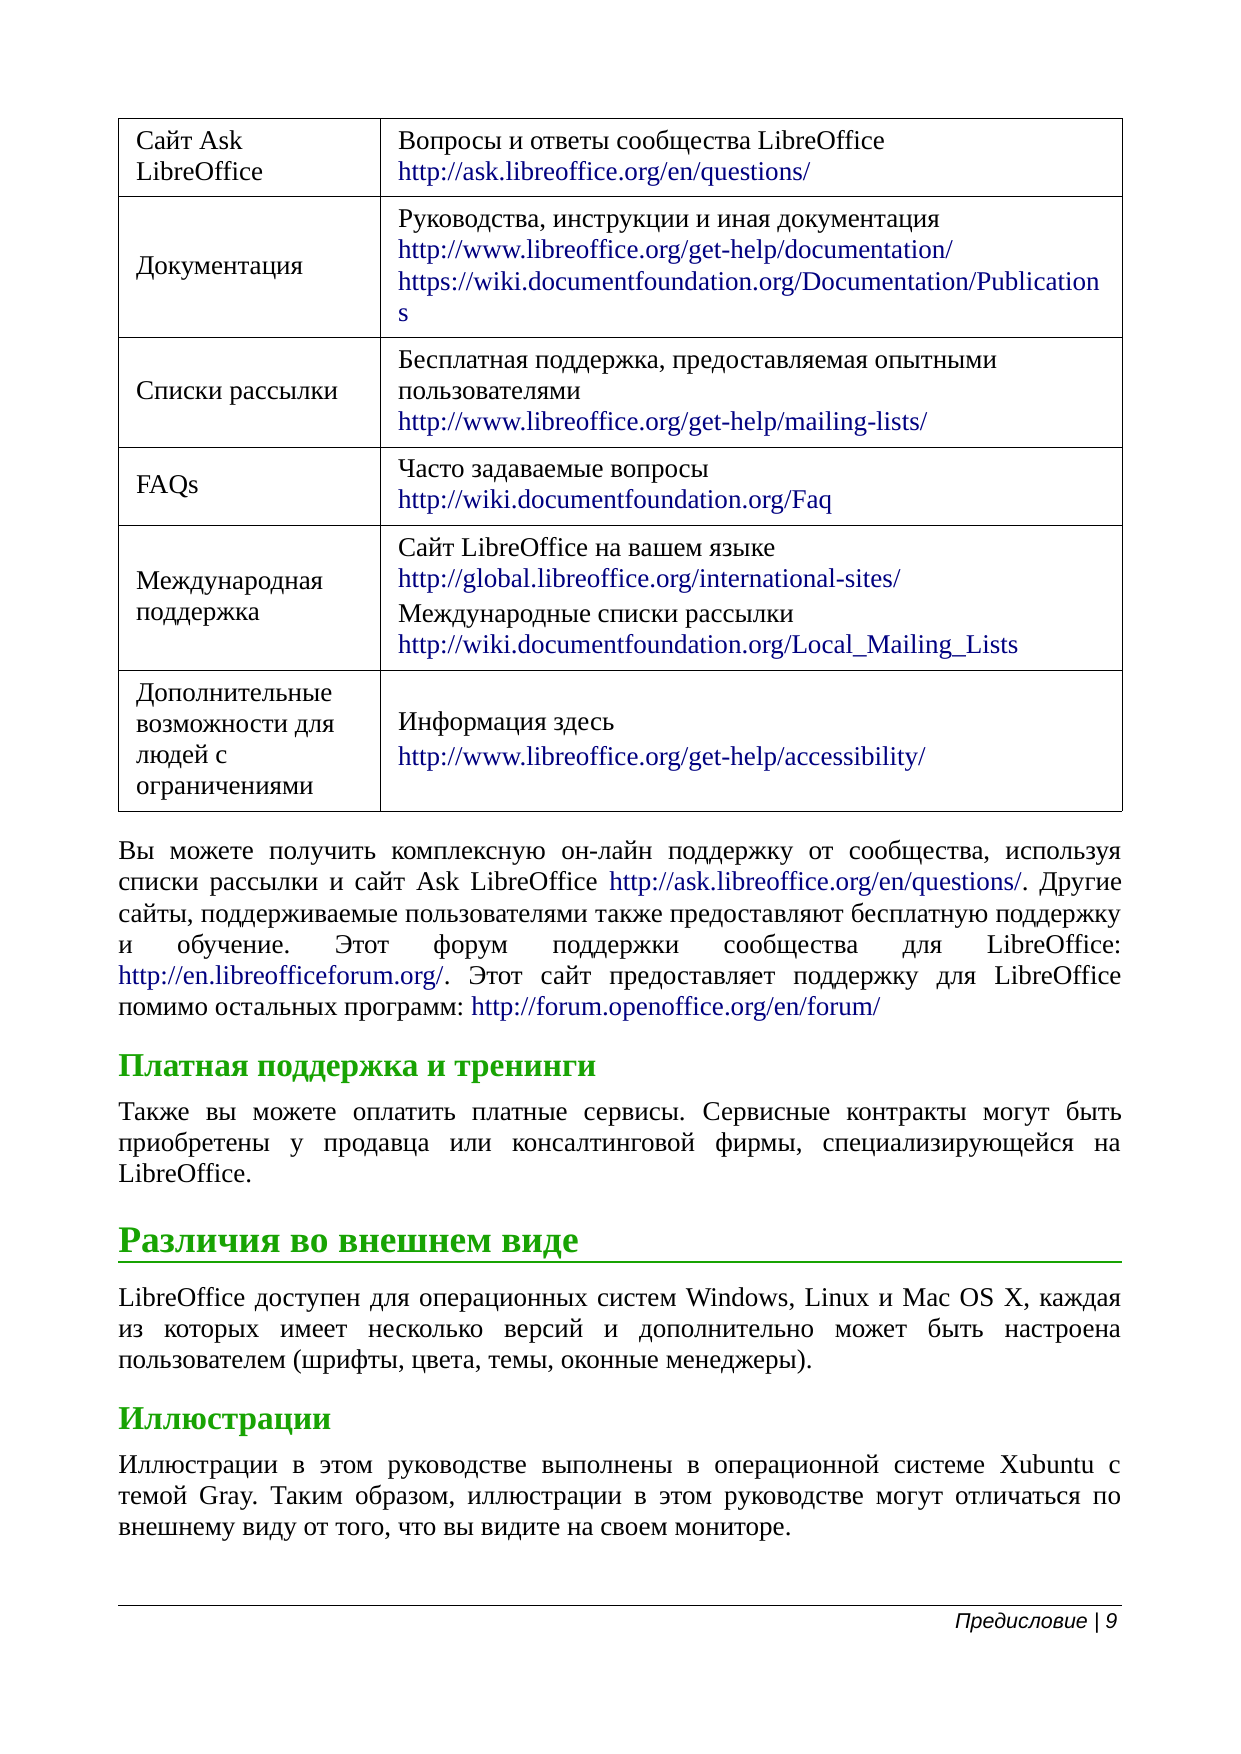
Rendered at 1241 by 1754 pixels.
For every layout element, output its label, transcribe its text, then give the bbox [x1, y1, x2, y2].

table_cell FAQs [119, 448, 380, 525]
text Вы можете получить комплексную он-лайн поддержку от сообщества, используя списки рассылки и сайт Ask LibreOffice http://ask.libreoffice.org/en/questions/. Другие сайты, поддерживаемые пользователями также предоставляют бесплатную поддержку и обучение. Этот форум поддержки сообщества для LibreOffice: http://en.libreofficeforum.org/. Этот сайт предоставляет поддержку для LibreOffice помимо остальных программ: http://forum.openoffice.org/en/forum/ [118, 834, 1122, 1021]
table_cell Сайт LibreOffice на вашем языке http://global.libreoffice.org/international-sites/ Международные списки рассылки http://wiki.documentfoundation.org/Local_Mailing_Lists [381, 526, 1122, 670]
text Иллюстрации в этом руководстве выполнены в операционной системе Xubuntu с темой Gray. Таким образом, иллюстрации в этом руководстве могут отличаться по внешнему виду от того, что вы видите на своем мониторе. [118, 1448, 1122, 1541]
table_cell Информация здесь http://www.libreoffice.org/get-help/accessibility/ [381, 671, 1122, 811]
table_cell Часто задаваемые вопросы http://wiki.documentfoundation.org/Faq [381, 448, 1122, 525]
text Также вы можете оплатить платные сервисы. Сервисные контракты могут быть приобретены у продавца или консалтинговой фирмы, специализирующейся на LibreOffice. [118, 1095, 1122, 1188]
table_cell Документация [119, 197, 380, 337]
table_cell Бесплатная поддержка, предоставляемая опытными пользователями http://www.libreoffice.org/get-help/mailing-lists/ [381, 338, 1122, 447]
table_cell Руководства, инструкции и иная документация http://www.libreoffice.org/get-help/documentation/ https://wiki.documentfoundation.org/Documentation/Publications [381, 197, 1122, 337]
subtitle Платная поддержка и тренинги [118, 1045, 1122, 1083]
table_cell Дополнительные возможности для людей с ограничениями [119, 671, 380, 811]
text LibreOffice доступен для операционных систем Windows, Linux и Mac OS X, каждая из которых имеет несколько версий и дополнительно может быть настроена пользователем (шрифты, цвета, темы, оконные менеджеры). [118, 1281, 1122, 1374]
table_cell Списки рассылки [119, 338, 380, 447]
table_header Вопросы и ответы сообщества LibreOffice http://ask.libreoffice.org/en/questions/ [381, 119, 1122, 196]
table_header Сайт Ask LibreOffice [119, 119, 380, 196]
table_cell Международная поддержка [119, 526, 380, 670]
subtitle Иллюстрации [118, 1398, 1122, 1436]
subtitle Различия во внешнем виде [118, 1218, 1122, 1261]
